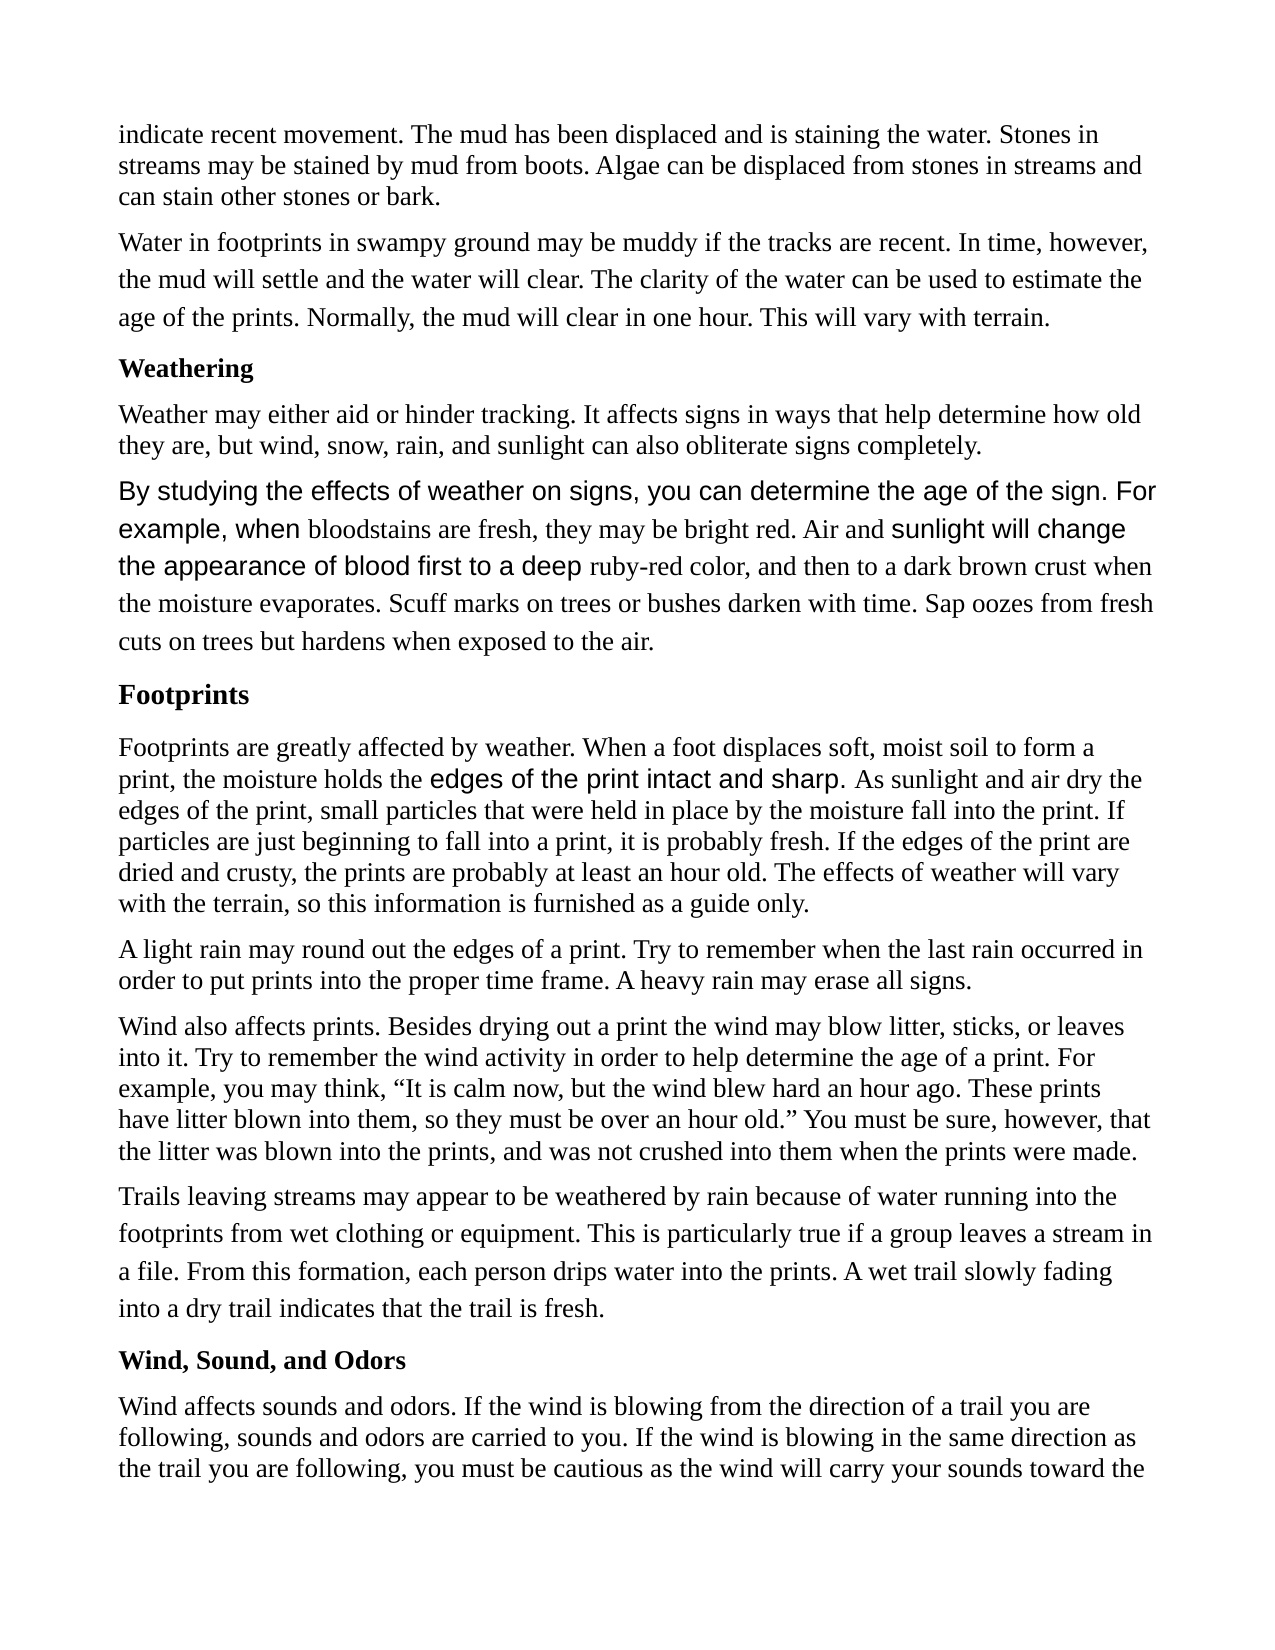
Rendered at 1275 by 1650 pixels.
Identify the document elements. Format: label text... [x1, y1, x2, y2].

text Wind also affects prints. Besides drying out a print the wind may blow litter, sticks, or leaves into it. Try to remember the wind activity in order to help determine the age of a print. For example, you may think, “It is calm now, but the wind blew hard an hour ago. These prints have litter blown into them, so they must be over an hour old.” You must be sure, however, that the litter was blown into the prints, and was not crushed into them when the prints were made. [118, 1010, 1157, 1166]
text Weathering [118, 353, 1157, 384]
text Footprints [118, 677, 1157, 710]
text Wind affects sounds and odors. If the wind is blowing from the direction of a trail you are following, sounds and odors are carried to you. If the wind is blowing in the same direction as the trail you are following, you must be cautious as the wind will carry your sounds toward the [118, 1390, 1157, 1483]
text Water in footprints in swampy ground may be muddy if the tracks are recent. In time, however, the mud will settle and the water will clear. The clarity of the water can be used to estimate the age of the prints. Normally, the mud will clear in one hour. This will vary with terrain. [118, 226, 1157, 332]
text Wind, Sound, and Odors [118, 1344, 1157, 1375]
text indicate recent movement. The mud has been displaced and is staining the water. Stones in streams may be stained by mud from boots. Algae can be displaced from stones in streams and can stain other stones or bark. [118, 118, 1157, 212]
text Trails leaving streams may appear to be weathered by rain because of water running into the footprints from wet clothing or equipment. This is particularly true if a group leaves a stream in a file. From this formation, each person drips water into the prints. A wet trail slowly fading into a dry trail indicates that the trail is fresh. [118, 1180, 1157, 1323]
text Weather may either aid or hinder tracking. It affects signs in ways that help determine how old they are, but wind, snow, rain, and sunlight can also obliterate signs completely. [118, 398, 1157, 461]
text Footprints are greatly affected by weather. When a foot displaces soft, moist soil to form a print, the moisture holds the edges of the print intact and sharp. As sunlight and air dry the edges of the print, small particles that were held in place by the moisture fall into the print. If particles are just beginning to fall into a print, it is probably fresh. If the edges of the print are dried and crusty, the prints are probably at least an hour old. The effects of weather will vary with the terrain, so this information is furnished as a guide only. [118, 732, 1157, 918]
text By studying the effects of weather on signs, you can determine the age of the sign. For example, when bloodstains are fresh, they may be bright red. Air and sunlight will change the appearance of blood first to a deep ruby-red color, and then to a dark brown crust when the moisture evaporates. Scuff marks on trees or bushes darken with time. Sap oozes from fresh cuts on trees but hardens when exposed to the air. [118, 475, 1157, 656]
text A light rain may round out the edges of a print. Try to remember when the last rain occurred in order to put prints into the proper time frame. A heavy rain may erase all signs. [118, 933, 1157, 995]
